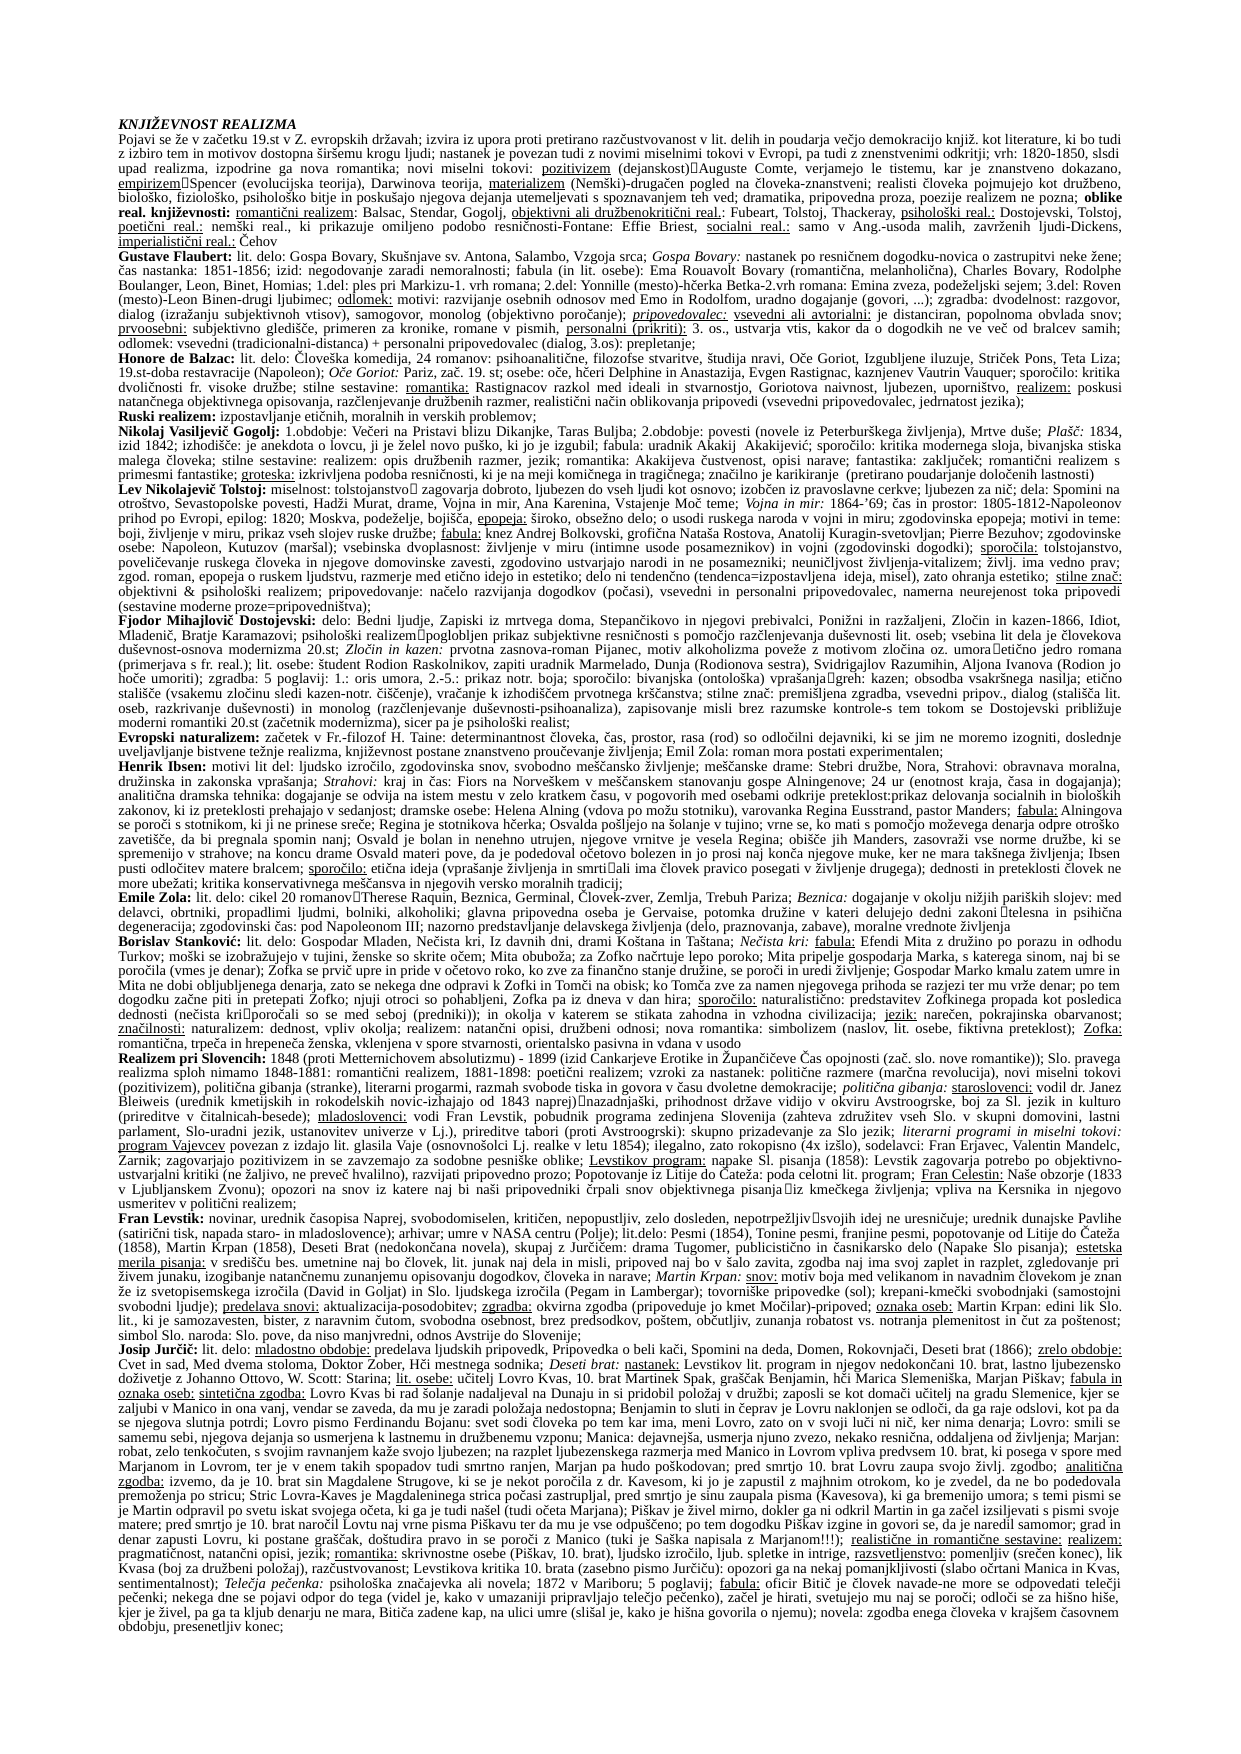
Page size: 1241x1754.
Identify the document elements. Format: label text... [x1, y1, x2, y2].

text Josip Jurčič: lit. delo: mladostno obdobje: predelava ljudskih pripovedk, Pripovedka o beli kači, Spomini na deda, Domen, Rokovnjači, Deseti brat (1866); zrelo obdobje: Cvet in sad, Med dvema stoloma, Doktor Zober, Hči mestnega sodnika; Deseti brat: nastanek: Levstikov lit. program in njegov nedokončani 10. brat, lastno ljubezensko doživetje z Johanno Ottovo, W. Scott: Starina; lit. osebe: učitelj Lovro Kvas, 10. brat Martinek Spak, graščak Benjamin, hči Marica Slemeniška, Marjan Piškav; fabula in oznaka oseb: sintetična zgodba: Lovro Kvas bi rad šolanje nadaljeval na Dunaju in si pridobil položaj v družbi; zaposli se kot domači učitelj na gradu Slemenice, kjer se zaljubi v Manico in ona vanj, vendar se zaveda, da mu je zaradi položaja nedostopna; Benjamin to sluti in čeprav je Lovru naklonjen se odloči, da ga raje odslovi, kot pa da se njegova slutnja potrdi; Lovro pismo Ferdinandu Bojanu: svet sodi človeka po tem kar ima, meni Lovro, zato on v svoji luči ni nič, ker nima denarja; Lovro: smili se samemu sebi, njegova dejanja so usmerjena k lastnemu in družbenemu vzponu; Manica: dejavnejša, usmerja njuno zvezo, nekako resnična, oddaljena od življenja; Marjan: robat, zelo tenkočuten, s svojim ravnanjem kaže svojo ljubezen; na razplet ljubezenskega razmerja med Manico in Lovrom vpliva predvsem 10. brat, ki posega v spore med Marjanom in Lovrom, ter je v enem takih spopadov tudi smrtno ranjen, Marjan pa hudo poškodovan; pred smrtjo 10. brat Lovru zaupa svojo življ. zgodbo; analitična zgodba: izvemo, da je 10. brat sin Magdalene Strugove, ki se je nekot poročila z dr. Kavesom, ki jo je zapustil z majhnim otrokom, ko je zvedel, da ne bo podedovala premoženja po stricu; Stric Lovra-Kaves je Magdaleninega strica počasi zastrupljal, pred smrtjo je sinu zaupala pisma (Kavesova), ki ga bremenijo umora; s temi pismi se je Martin odpravil po svetu iskat svojega očeta, ki ga je tudi našel (tudi očeta Marjana); Piškav je živel mirno, dokler ga ni odkril Martin in ga začel izsiljevati s pismi svoje matere; pred smrtjo je 10. brat naročil Lovtu naj vrne pisma Piškavu ter da mu je vse odpuščeno; po tem dogodku Piškav izgine in govori se, da je naredil samomor; grad in denar zapusti Lovru, ki postane graščak, doštudira pravo in se poroči z Manico (tuki je Saška napisala z Marjanom!!!); realistične in romantične sestavine: realizem: pragmatičnost, natančni opisi, jezik; romantika: skrivnostne osebe (Piškav, 10. brat), ljudsko izročilo, ljub. spletke in intrige, razsvetljenstvo: pomenljiv (srečen konec), lik Kvasa (boj za družbeni položaj), razčustvovanost; Levstikova kritika 10. brata (zasebno pismo Jurčiču): opozori ga na nekaj pomanjkljivosti (slabo očrtani Manica in Kvas, sentimentalnost); Telečja pečenka: psihološka značajevka ali novela; 1872 v Mariboru; 5 poglavij; fabula: oficir Bitič je človek navade-ne more se odpovedati telečji pečenki; nekega dne se pojavi odpor do tega (videl je, kako v umazaniji pripravljajo telečjo pečenko), začel je hirati, svetujejo mu naj se poroči; odloči se za hišno hiše, kjer je živel, pa ga ta kljub denarju ne mara, Bitiča zadene kap, na ulici umre (slišal je, kako je hišna govorila o njemu); novela: zgodba enega človeka v krajšem časovnem obdobju, presenetljiv konec; [118, 1343, 1122, 1635]
text Fran Levstik: novinar, urednik časopisa Naprej, svobodomiselen, kritičen, nepopustljiv, zelo dosleden, nepotrpežljivsvojih idej ne uresničuje; urednik dunajske Pavlihe (satirični tisk, napada staro- in mladoslovence); arhivar; umre v NASA centru (Polje); lit.delo: Pesmi (1854), Tonine pesmi, franjine pesmi, popotovanje od Litije do Čateža (1858), Martin Krpan (1858), Deseti Brat (nedokončana novela), skupaj z Jurčičem: drama Tugomer, publicistično in časnikarsko delo (Napake Slo pisanja); estetska merila pisanja: v središču bes. umetnine naj bo človek, lit. junak naj dela in misli, pripoved naj bo v šalo zavita, zgodba naj ima svoj zaplet in razplet, zgledovanje pri živem junaku, izogibanje natančnemu zunanjemu opisovanju dogodkov, človeka in narave; Martin Krpan: snov: motiv boja med velikanom in navadnim človekom je znan že iz svetopisemskega izročila (David in Goljat) in Slo. ljudskega izročila (Pegam in Lambergar); tovorniške pripovedke (sol); krepani-kmečki svobodnjaki (samostojni svobodni ljudje); predelava snovi: aktualizacija-posodobitev; zgradba: okvirna zgodba (pripoveduje jo kmet Močilar)-pripoved; oznaka oseb: Martin Krpan: edini lik Slo. lit., ki je samozavesten, bister, z naravnim čutom, svobodna osebnost, brez predsodkov, poštem, občutljiv, zunanja robatost vs. notranja plemenitost in čut za poštenost; simbol Slo. naroda: Slo. pove, da niso manjvredni, odnos Avstrije do Slovenije; [118, 1212, 1122, 1343]
text Fjodor Mihajlovič Dostojevski: delo: Bedni ljudje, Zapiski iz mrtvega doma, Stepančikovo in njegovi prebivalci, Ponižni in razžaljeni, Zločin in kazen-1866, Idiot, Mladenič, Bratje Karamazovi; psihološki realizempoglobljen prikaz subjektivne resničnosti s pomočjo razčlenjevanja duševnosti lit. oseb; vsebina lit dela je človekova duševnost-osnova modernizma 20.st; Zločin in kazen: prvotna zasnova-roman Pijanec, motiv alkoholizma poveže z motivom zločina oz. umoraetično jedro romana (primerjava s fr. real.); lit. osebe: študent Rodion Raskolnikov, zapiti uradnik Marmelado, Dunja (Rodionova sestra), Svidrigajlov Razumihin, Aljona Ivanova (Rodion jo hoče umoriti); zgradba: 5 poglavij: 1.: oris umora, 2.-5.: prikaz notr. boja; sporočilo: bivanjska (ontološka) vprašanjagreh: kazen; obsodba vsakršnega nasilja; etično stališče (vsakemu zločinu sledi kazen-notr. čiščenje), vračanje k izhodiščem prvotnega krščanstva; stilne znač: premišljena zgradba, vsevedni pripov., dialog (stališča lit. oseb, razkrivanje duševnosti) in monolog (razčlenjevanje duševnosti-psihoanaliza), zapisovanje misli brez razumske kontrole-s tem tokom se Dostojevski približuje moderni romantiki 20.st (začetnik modernizma), sicer pa je psihološki realist; [118, 614, 1122, 731]
text Realizem pri Slovencih: 1848 (proti Metternichovem absolutizmu) - 1899 (izid Cankarjeve Erotike in Župančičeve Čas opojnosti (zač. slo. nove romantike)); Slo. pravega realizma sploh nimamo 1848-1881: romantični realizem, 1881-1898: poetični realizem; vzroki za nastanek: politične razmere (marčna revolucija), novi miselni tokovi (pozitivizem), politična gibanja (stranke), literarni progarmi, razmah svobode tiska in govora v času dvoletne demokracije; politična gibanja: staroslovenci: vodil dr. Janez Bleiweis (urednik kmetijskih in rokodelskih novic-izhajajo od 1843 naprej)nazadnjaški, prihodnost države vidijo v okviru Avstroogrske, boj za Sl. jezik in kulturo (prireditve v čitalnicah-besede); mladoslovenci: vodi Fran Levstik, pobudnik programa zedinjena Slovenija (zahteva združitev vseh Slo. v skupni domovini, lastni parlament, Slo-uradni jezik, ustanovitev univerze v Lj.), prireditve tabori (proti Avstroogrski): skupno prizadevanje za Slo jezik; literarni programi in miselni tokovi: program Vajevcev povezan z izdajo lit. glasila Vaje (osnovnošolci Lj. realke v letu 1854); ilegalno, zato rokopisno (4x izšlo), sodelavci: Fran Erjavec, Valentin Mandelc, Zarnik; zagovarjajo pozitivizem in se zavzemajo za sodobne pesniške oblike; Levstikov program: napake Sl. pisanja (1858): Levstik zagovarja potrebo po objektivno- ustvarjalni kritiki (ne žaljivo, ne preveč hvalilno), razvijati pripovedno prozo; Popotovanje iz Litije do Čateža: poda celotni lit. program; Fran Celestin: Naše obzorje (1833 v Ljubljanskem Zvonu); opozori na snov iz katere naj bi naši pripovedniki črpali snov objektivnega pisanjaiz kmečkega življenja; vpliva na Kersnika in njegovo usmeritev v politični realizem; [118, 1051, 1122, 1212]
text Evropski naturalizem: začetek v Fr.-filozof H. Taine: determinantnost človeka, čas, prostor, rasa (rod) so odločilni dejavniki, ki se jim ne moremo izogniti, doslednje uveljavljanje bistvene težnje realizma, književnost postane znanstveno proučevanje življenja; Emil Zola: roman mora postati experimentalen; [118, 731, 1122, 760]
text Honore de Balzac: lit. delo: Človeška komedija, 24 romanov: psihoanalitične, filozofse stvaritve, študija nravi, Oče Goriot, Izgubljene iluzuje, Striček Pons, Teta Liza; 19.st-doba restavracije (Napoleon); Oče Goriot: Pariz, zač. 19. st; osebe: oče, hčeri Delphine in Anastazija, Evgen Rastignac, kaznjenev Vautrin Vauquer; sporočilo: kritika dvoličnosti fr. visoke družbe; stilne sestavine: romantika: Rastignacov razkol med ideali in stvarnostjo, Goriotova naivnost, ljubezen, uporništvo, realizem: poskusi natančnega objektivnega opisovanja, razčlenjevanje družbenih razmer, realistični način oblikovanja pripovedi (vsevedni pripovedovalec, jedrnatost jezika); [118, 351, 1122, 410]
text Ruski realizem: izpostavljanje etičnih, moralnih in verskih problemov; [118, 410, 1122, 424]
text Lev Nikolajevič Tolstoj: miselnost: tolstojanstvo zagovarja dobroto, ljubezen do vseh ljudi kot osnovo; izobčen iz pravoslavne cerkve; ljubezen za nič; dela: Spomini na otroštvo, Sevastopolske povesti, Hadži Murat, drame, Vojna in mir, Ana Karenina, Vstajenje Moč teme; Vojna in mir: 1864-’69; čas in prostor: 1805-1812-Napoleonov prihod po Evropi, epilog: 1820; Moskva, podeželje, bojišča, epopeja: široko, obsežno delo; o usodi ruskega naroda v vojni in miru; zgodovinska epopeja; motivi in teme: boji, življenje v miru, prikaz vseh slojev ruske družbe; fabula: knez Andrej Bolkovski, grofična Nataša Rostova, Anatolij Kuragin-svetovljan; Pierre Bezuhov; zgodovinske osebe: Napoleon, Kutuzov (maršal); vsebinska dvoplasnost: življenje v miru (intimne usode posameznikov) in vojni (zgodovinski dogodki); sporočila: tolstojanstvo, poveličevanje ruskega človeka in njegove domovinske zavesti, zgodovino ustvarjajo narodi in ne posamezniki; neuničljvost življenja-vitalizem; življ. ima vedno prav; zgod. roman, epopeja o ruskem ljudstvu, razmerje med etično idejo in estetiko; delo ni tendenčno (tendenca=izpostavljena ideja, misel), zato ohranja estetiko; stilne znač: objektivni & psihološki realizem; pripovedovanje: načelo razvijanja dogodkov (počasi), vsevedni in personalni pripovedovalec, namerna neurejenost toka pripovedi (sestavine moderne proze=pripovedništva); [118, 483, 1122, 614]
text Nikolaj Vasiljevič Gogolj: 1.obdobje: Večeri na Pristavi blizu Dikanjke, Taras Buljba; 2.obdobje: povesti (novele iz Peterburškega življenja), Mrtve duše; Plašč: 1834, izid 1842; izhodišče: je anekdota o lovcu, ji je želel novo puško, ki jo je izgubil; fabula: uradnik Akakij Akakijević; sporočilo: kritika modernega sloja, bivanjska stiska malega človeka; stilne sestavine: realizem: opis družbenih razmer, jezik; romantika: Akakijeva čustvenost, opisi narave; fantastika: zaključek; romantični realizem s primesmi fantastike; groteska: izkrivljena podoba resničnosti, ki je na meji komičnega in tragičnega; značilno je karikiranje (pretirano poudarjanje določenih lastnosti) [118, 424, 1122, 483]
text Gustave Flaubert: lit. delo: Gospa Bovary, Skušnjave sv. Antona, Salambo, Vzgoja srca; Gospa Bovary: nastanek po resničnem dogodku-novica o zastrupitvi neke žene; čas nastanka: 1851-1856; izid: negodovanje zaradi nemoralnosti; fabula (in lit. osebe): Ema Rouavolt Bovary (romantična, melanholična), Charles Bovary, Rodolphe Boulanger, Leon, Binet, Homias; 1.del: ples pri Markizu-1. vrh romana; 2.del: Yonnille (mesto)-hčerka Betka-2.vrh romana: Emina zveza, podeželjski sejem; 3.del: Roven (mesto)-Leon Binen-drugi ljubimec; odlomek: motivi: razvijanje osebnih odnosov med Emo in Rodolfom, uradno dogajanje (govori, ...); zgradba: dvodelnost: razgovor, dialog (izražanju subjektivnoh vtisov), samogovor, monolog (objektivno poročanje); pripovedovalec: vsevedni ali avtorialni: je distanciran, popolnoma obvlada snov; prvoosebni: subjektivno gledišče, primeren za kronike, romane v pismih, personalni (prikriti): 3. os., ustvarja vtis, kakor da o dogodkih ne ve več od bralcev samih; odlomek: vsevedni (tradicionalni-distanca) + personalni pripovedovalec (dialog, 3.os): prepletanje; [118, 249, 1122, 351]
text Pojavi se že v začetku 19.st v Z. evropskih državah; izvira iz upora proti pretirano razčustvovanost v lit. delih in poudarja večjo demokracijo knjiž. kot literature, ki bo tudi z izbiro tem in motivov dostopna širšemu krogu ljudi; nastanek je povezan tudi z novimi miselnimi tokovi v Evropi, pa tudi z znenstvenimi odkritji; vrh: 1820-1850, slsdi upad realizma, izpodrine ga nova romantika; novi miselni tokovi: pozitivizem (dejanskost)Auguste Comte, verjamejo le tistemu, kar je znanstveno dokazano, empirizemSpencer (evolucijska teorija), Darwinova teorija, materializem (Nemški)-drugačen pogled na človeka-znanstveni; realisti človeka pojmujejo kot družbeno, biološko, fiziološko, psihološko bitje in poskušajo njegova dejanja utemeljevati s spoznavanjem teh ved; dramatika, pripovedna proza, poezije realizem ne pozna; oblike real. književnosti: romantični realizem: Balsac, Stendar, Gogolj, objektivni ali družbenokritični real.: Fubeart, Tolstoj, Thackeray, psihološki real.: Dostojevski, Tolstoj, poetični real.: nemški real., ki prikazuje omiljeno podobo resničnosti-Fontane: Effie Briest, socialni real.: samo v Ang.-usoda malih, zavrženih ljudi-Dickens, imperialistični real.: Čehov [118, 133, 1122, 249]
text Emile Zola: lit. delo: cikel 20 romanovTherese Raquin, Beznica, Germinal, Človek-zver, Zemlja, Trebuh Pariza; Beznica: dogajanje v okolju nižjih pariških slojev: med delavci, obrtniki, propadlimi ljudmi, bolniki, alkoholiki; glavna pripovedna oseba je Gervaise, potomka družine v kateri delujejo dedni zakonitelesna in psihična degeneracija; zgodovinski čas: pod Napoleonom III; nazorno predstavljanje delavskega življenja (delo, praznovanja, zabave), moralne vrednote življenja [118, 891, 1122, 935]
text Henrik Ibsen: motivi lit del: ljudsko izročilo, zgodovinska snov, svobodno meščansko življenje; meščanske drame: Stebri družbe, Nora, Strahovi: obravnava moralna, družinska in zakonska vprašanja; Strahovi: kraj in čas: Fiors na Norveškem v meščanskem stanovanju gospe Alningenove; 24 ur (enotnost kraja, časa in dogajanja); analitična dramska tehnika: dogajanje se odvija na istem mestu v zelo kratkem času, v pogovorih med osebami odkrije preteklost:prikaz delovanja socialnih in bioloških zakonov, ki iz preteklosti prehajajo v sedanjost; dramske osebe: Helena Alning (vdova po možu stotniku), varovanka Regina Eusstrand, pastor Manders; fabula: Alningova se poroči s stotnikom, ki ji ne prinese sreče; Regina je stotnikova hčerka; Osvalda pošljejo na šolanje v tujino; vrne se, ko mati s pomočjo moževega denarja odpre otroško zavetišče, da bi pregnala spomin nanj; Osvald je bolan in nenehno utrujen, njegove vrnitve je vesela Regina; obišče jih Manders, zasovraži vse norme družbe, ki se spremenijo v strahove; na koncu drame Osvald materi pove, da je podedoval očetovo bolezen in jo prosi naj konča njegove muke, ker ne mara takšnega življenja; Ibsen pusti odločitev matere bralcem; sporočilo: etična ideja (vprašanje življenja in smrtiali ima človek pravico posegati v življenje drugega); dednosti in preteklosti človek ne more ubežati; kritika konservativnega meščansva in njegovih versko moralnih tradicij; [118, 760, 1122, 891]
text KNJIŽEVNOST REALIZMA [118, 118, 1122, 133]
text Borislav Stanković: lit. delo: Gospodar Mladen, Nečista kri, Iz davnih dni, drami Koštana in Taštana; Nečista kri: fabula: Efendi Mita z družino po porazu in odhodu Turkov; moški se izobražujejo v tujini, ženske so skrite očem; Mita obuboža; za Zofko načrtuje lepo poroko; Mita pripelje gospodarja Marka, s katerega sinom, naj bi se poročila (vmes je denar); Zofka se prvič upre in pride v očetovo roko, ko zve za finančno stanje družine, se poroči in uredi življenje; Gospodar Marko kmalu zatem umre in Mita ne dobi obljubljenega denarja, zato se nekega dne odpravi k Zofki in Tomči na obisk; ko Tomča zve za namen njegovega prihoda se razjezi ter mu vrže denar; po tem dogodku začne piti in pretepati Zofko; njuji otroci so pohabljeni, Zofka pa iz dneva v dan hira; sporočilo: naturalistično: predstavitev Zofkinega propada kot posledica dednosti (nečista kriporočali so se med seboj (predniki)); in okolja v katerem se stikata zahodna in vzhodna civilizacija; jezik: narečen, pokrajinska obarvanost; značilnosti: naturalizem: dednost, vpliv okolja; realizem: natančni opisi, družbeni odnosi; nova romantika: simbolizem (naslov, lit. osebe, fiktivna preteklost); Zofka: romantična, trpeča in hrepeneča ženska, vklenjena v spore stvarnosti, orientalsko pasivna in vdana v usodo [118, 935, 1122, 1051]
